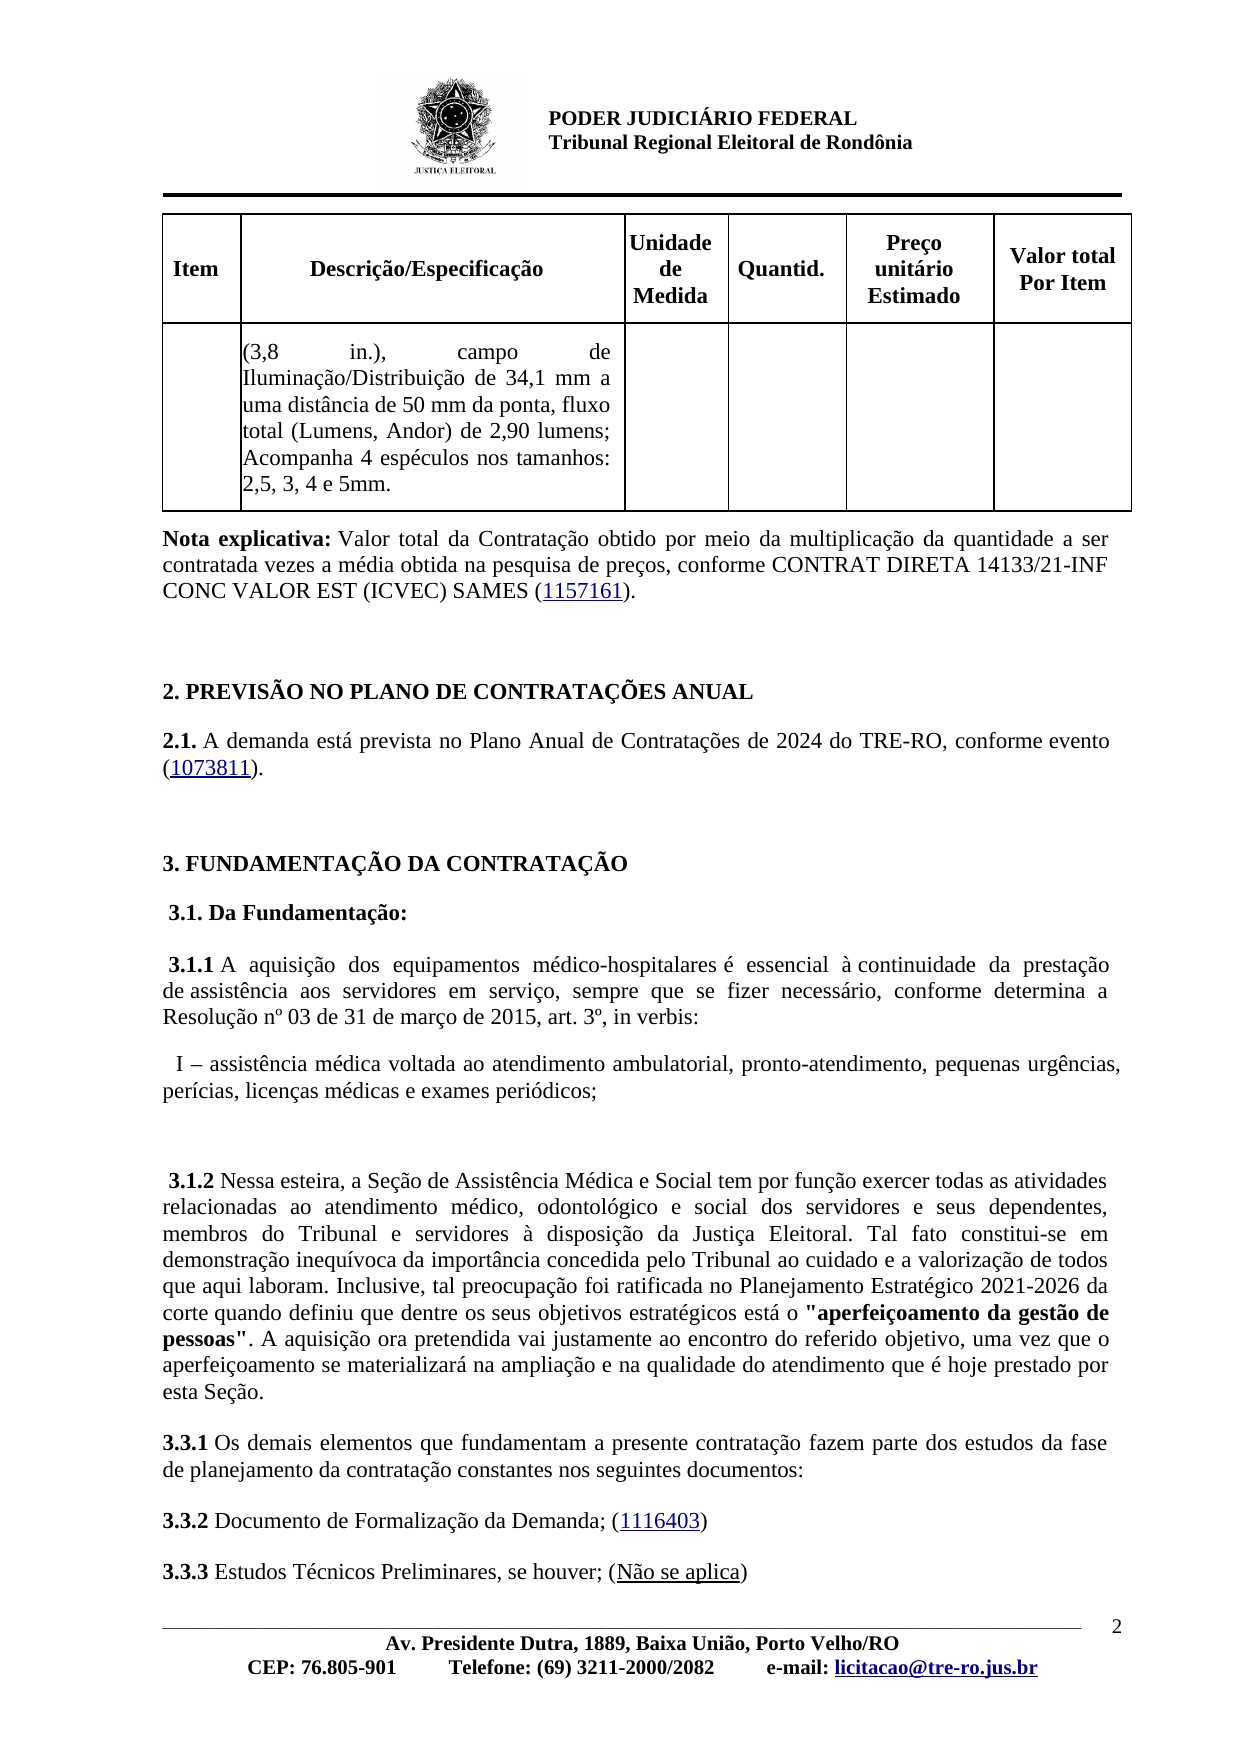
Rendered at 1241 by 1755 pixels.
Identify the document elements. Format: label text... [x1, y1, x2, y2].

text 3. FUNDAMENTAÇÃO DA CONTRATAÇÃO [162, 850, 1122, 876]
text 3.1.2 Nessa esteira, a Seção de Assistência Médica e Social tem por função exercer todas as atividades relacionadas ao atendimento médico, odontológico e social dos servidores e seus dependentes, membros do Tribunal e servidores à disposição da Justiça Eleitoral. Tal fato constitui-se em demonstração inequívoca da importância concedida pelo Tribunal ao cuidado e a valorização de todos que aqui laboram. Inclusive, tal preocupação foi ratificada no Planejamento Estratégico 2021-2026 da corte quando definiu que dentre os seus objetivos estratégicos está o "aperfeiçoamento da gestão de pessoas". A aquisição ora pretendida vai justamente ao encontro do referido objetivo, uma vez que o aperfeiçoamento se materializará na ampliação e na qualidade do atendimento que é hoje prestado por esta Seção. [162, 1167, 1110, 1404]
table_header Descrição/Especificação [242, 215, 624, 322]
text I – assistência médica voltada ao atendimento ambulatorial, pronto-atendimento, pequenas urgências, perícias, licenças médicas e exames periódicos; [162, 1051, 1122, 1103]
table_cell [995, 324, 1131, 510]
text 3.1. Da Fundamentação: [162, 899, 1110, 926]
text 2.1. A demanda está prevista no Plano Anual de Contratações de 2024 do TRE-RO, conforme evento (1073811). [162, 727, 1110, 780]
text 3.1.1 A aquisição dos equipamentos médico-hospitalares é essencial à continuidade da prestação de assistência aos servidores em serviço, sempre que se fizer necessário, conforme determina a Resolução nº 03 de 31 de março de 2015, art. 3º, in verbis: [162, 951, 1110, 1030]
text 3.3.3 Estudos Técnicos Preliminares, se houver; (Não se aplica) [162, 1558, 1110, 1585]
table_cell [626, 324, 728, 510]
table_cell [847, 324, 993, 510]
text 3.3.2 Documento de Formalização da Demanda; (1116403) [162, 1507, 1110, 1533]
table_cell [729, 324, 846, 510]
table_cell [163, 324, 240, 510]
text Nota explicativa: Valor total da Contratação obtido por meio da multiplicação da quantidade a ser contratada vezes a média obtida na pesquisa de preços, conforme CONTRAT DIRETA 14133/21-INF CONC VALOR EST (ICVEC) SAMES (1157161). [162, 524, 1110, 604]
table_header Valor total Por Item [995, 215, 1131, 322]
table_cell (3,8 in.), campo de Iluminação/Distribuição de 34,1 mm a uma distância de 50 mm da ponta, fluxo total (Lumens, Andor) de 2,90 lumens; Acompanha 4 espéculos nos tamanhos: 2,5, 3, 4 e 5mm. [242, 324, 624, 510]
text 2. PREVISÃO NO PLANO DE CONTRATAÇÕES ANUAL [162, 678, 1122, 704]
table_header Unidade de Medida [626, 215, 728, 322]
table_header Preço unitário Estimado [847, 215, 993, 322]
table_header Item [163, 215, 240, 322]
text 3.3.1 Os demais elementos que fundamentam a presente contratação fazem parte dos estudos da fase de planejamento da contratação constantes nos seguintes documentos: [162, 1429, 1110, 1482]
table_header Quantid. [729, 215, 846, 322]
